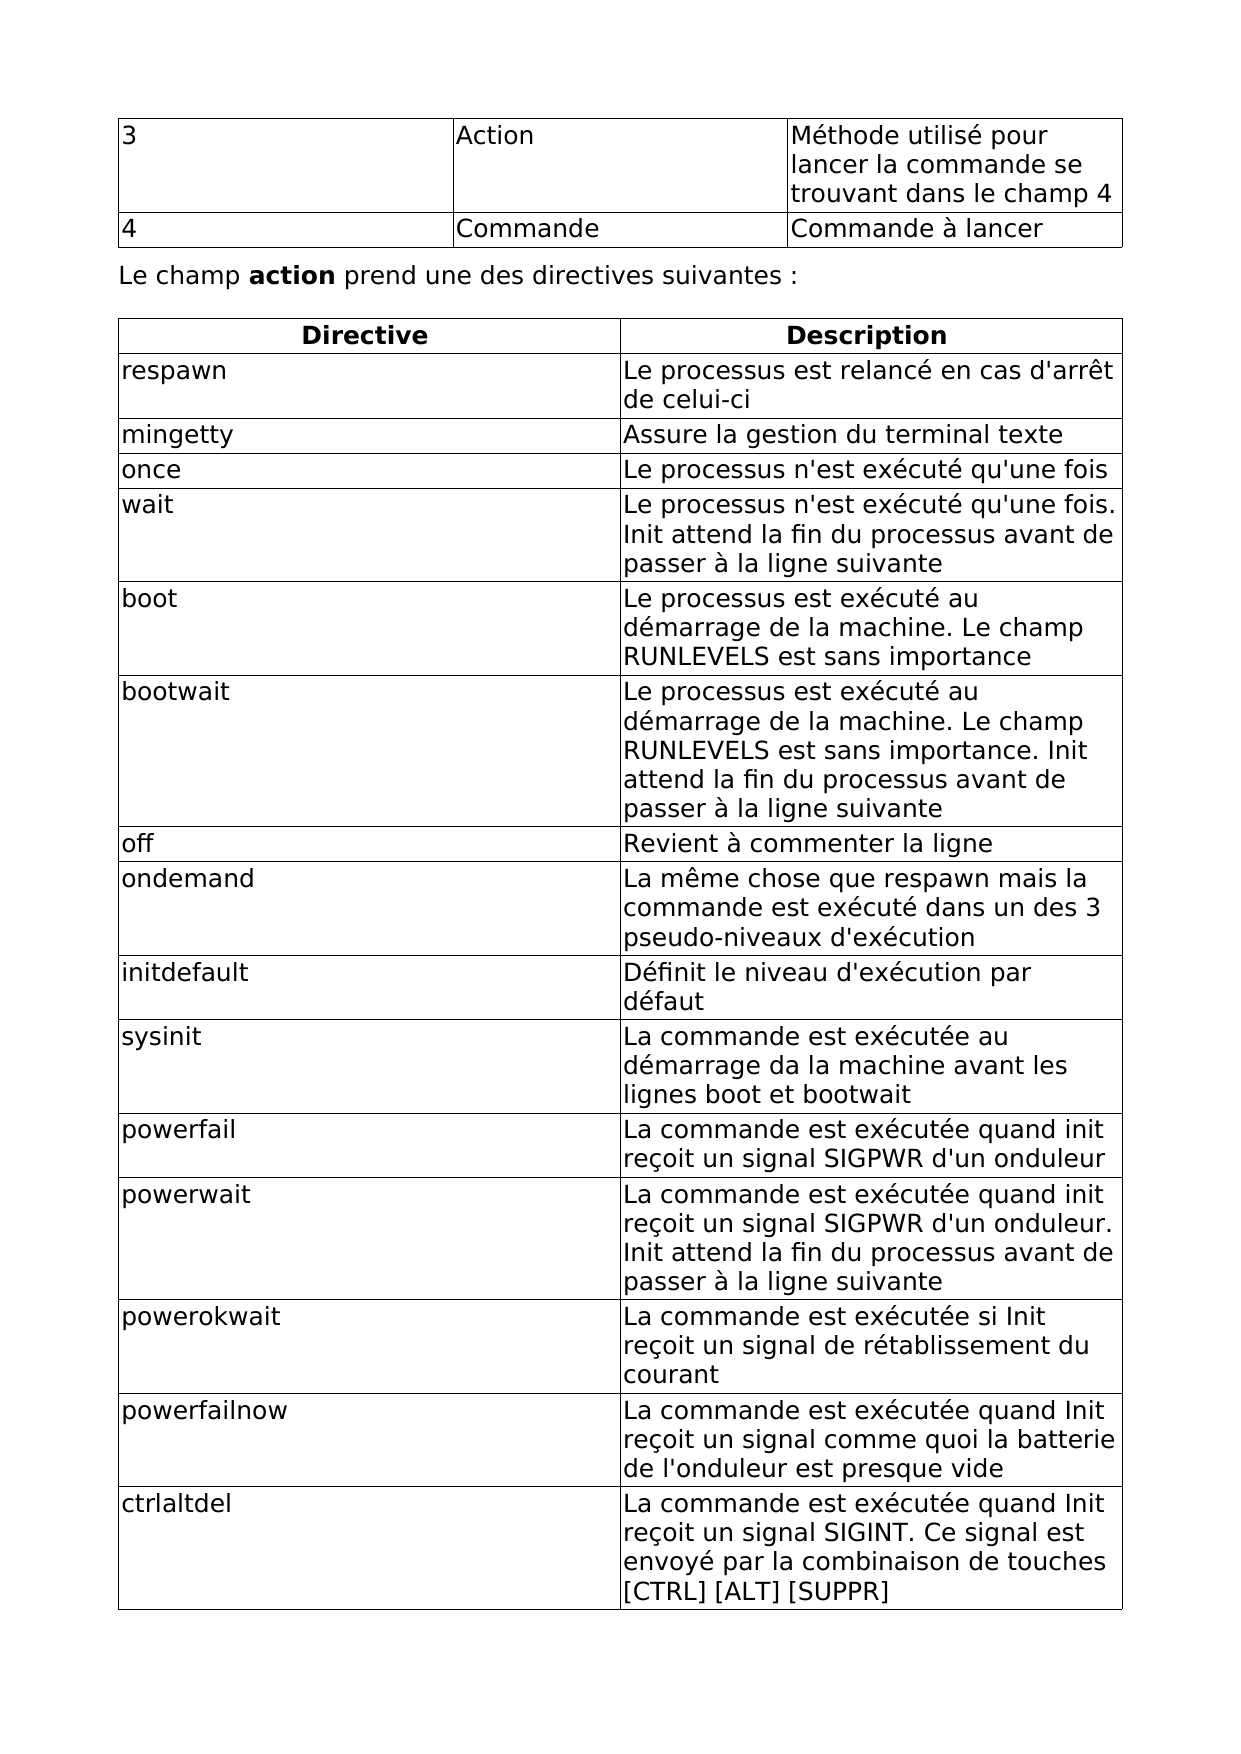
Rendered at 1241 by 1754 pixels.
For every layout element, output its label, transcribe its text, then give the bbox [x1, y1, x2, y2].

table_cell mingetty [119, 419, 620, 452]
table_cell respawn [119, 354, 620, 417]
table_cell La commande est exécutée quand init reçoit un signal SIGPWR d'un onduleur [621, 1114, 1122, 1177]
table_cell Assure la gestion du terminal texte [621, 419, 1122, 452]
table_cell powerokwait [119, 1300, 620, 1393]
table_cell Revient à commenter la ligne [621, 827, 1122, 861]
table_header Directive [119, 319, 620, 353]
table_cell La commande est exécutée au démarrage da la machine avant les lignes boot et bootwait [621, 1020, 1122, 1112]
table_cell Le processus est exécuté au démarrage de la machine. Le champ RUNLEVELS est sans importance [621, 582, 1122, 674]
table_cell powerfailnow [119, 1394, 620, 1486]
table_cell La commande est exécutée quand Init reçoit un signal SIGINT. Ce signal est envoyé par la combinaison de touches [CTRL] [ALT] [SUPPR] [621, 1487, 1122, 1609]
text Le champ action prend une des directives suivantes : [118, 262, 1122, 291]
table_cell 4 [119, 213, 453, 247]
table_cell Le processus est exécuté au démarrage de la machine. Le champ RUNLEVELS est sans importance. Init attend la fin du processus avant de passer à la ligne suivante [621, 676, 1122, 826]
table_cell Définit le niveau d'exécution par défaut [621, 956, 1122, 1019]
table_cell sysinit [119, 1020, 620, 1112]
table_cell Commande à lancer [788, 213, 1122, 247]
table_cell once [119, 454, 620, 488]
table_cell La commande est exécutée quand Init reçoit un signal comme quoi la batterie de l'onduleur est presque vide [621, 1394, 1122, 1486]
table_cell ondemand [119, 862, 620, 955]
table_cell powerfail [119, 1114, 620, 1177]
table_cell wait [119, 489, 620, 581]
table_cell bootwait [119, 676, 620, 826]
table_cell Commande [454, 213, 787, 247]
table_cell off [119, 827, 620, 861]
table_cell Action [454, 119, 787, 212]
table_cell initdefault [119, 956, 620, 1019]
table_cell La commande est exécutée si Init reçoit un signal de rétablissement du courant [621, 1300, 1122, 1393]
table_cell La commande est exécutée quand init reçoit un signal SIGPWR d'un onduleur. Init attend la fin du processus avant de passer à la ligne suivante [621, 1178, 1122, 1299]
table_cell 3 [119, 119, 453, 212]
table_header Description [621, 319, 1122, 353]
table_cell powerwait [119, 1178, 620, 1299]
table_cell Le processus n'est exécuté qu'une fois [621, 454, 1122, 488]
table_cell ctrlaltdel [119, 1487, 620, 1609]
table_cell Méthode utilisé pour lancer la commande se trouvant dans le champ 4 [788, 119, 1122, 212]
table_cell La même chose que respawn mais la commande est exécuté dans un des 3 pseudo-niveaux d'exécution [621, 862, 1122, 955]
table_cell Le processus est relancé en cas d'arrêt de celui-ci [621, 354, 1122, 417]
table_cell boot [119, 582, 620, 674]
table_cell Le processus n'est exécuté qu'une fois. Init attend la fin du processus avant de passer à la ligne suivante [621, 489, 1122, 581]
